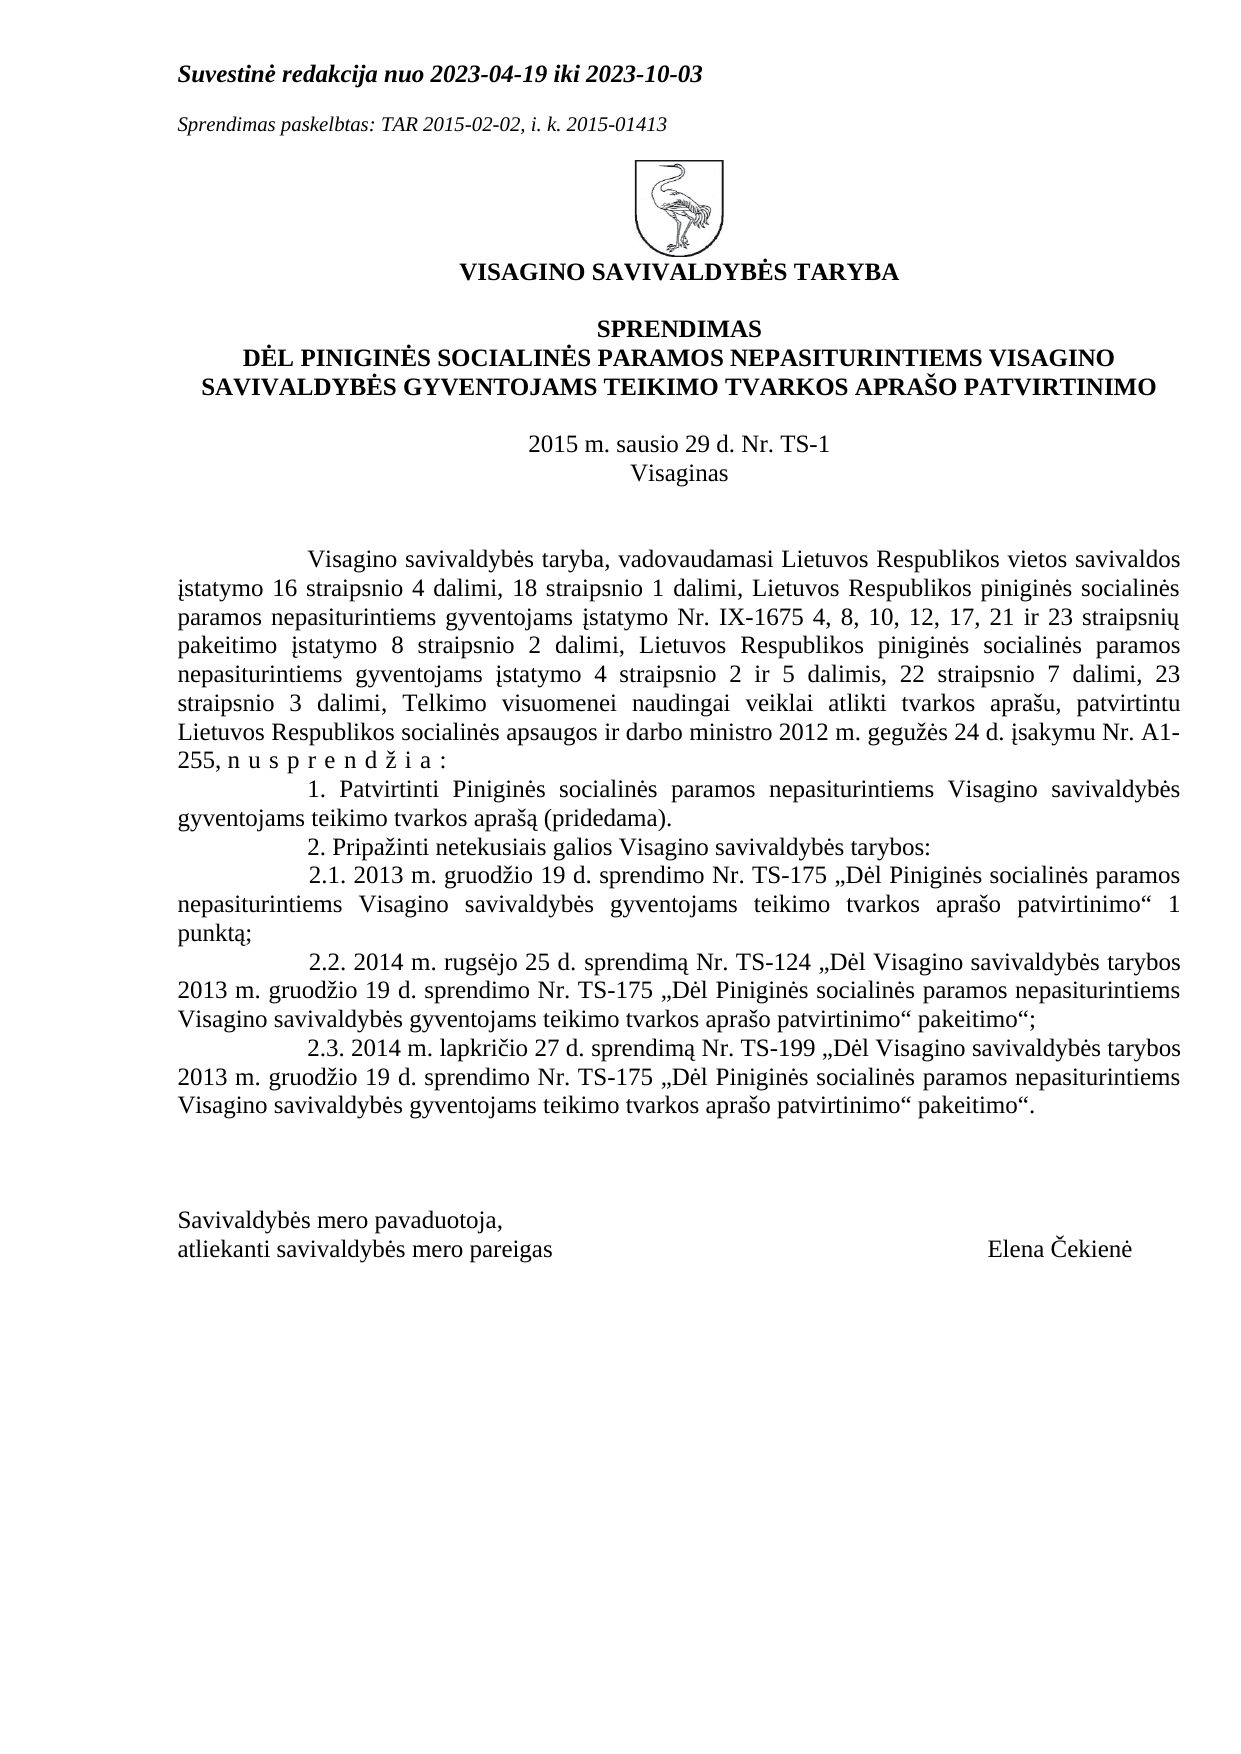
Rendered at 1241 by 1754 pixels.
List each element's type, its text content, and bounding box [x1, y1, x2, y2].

text Visagino savivaldybės taryba [177, 257, 1181, 286]
text 2. Pripažinti netekusiais galios Visagino savivaldybės tarybos: [177, 832, 1181, 861]
text Sprendimas paskelbtas: TAR 2015-02-02, i. k. 2015-01413 [177, 112, 1181, 136]
text 2.3. 2014 m. lapkričio 27 d. sprendimą Nr. TS-199 „Dėl Visagino savivaldybės tarybos 2013 m. gruodžio 19 d. sprendimo Nr. TS-175 „Dėl Piniginės socialinės paramos nepasiturintiems Visagino savivaldybės gyventojams teikimo tvarkos aprašo patvirtinimo“ pakeitimo“. [177, 1033, 1181, 1119]
text atliekanti savivaldybės mero pareigas Elena Čekienė [177, 1234, 1181, 1263]
text Dėl PINIGINĖS SOCIALINĖS PARAMOS NEPASITURINTIEMS VISAGINO SAVIVALDYBĖS GYVENTOJAMS TEIKIMO TVARKOS APRAŠO PATVIRTINIMO [177, 343, 1181, 401]
text 2015 m. sausio 29 d. Nr. TS-1 [177, 429, 1181, 458]
text Visagino savivaldybės taryba, vadovaudamasi Lietuvos Respublikos vietos savivaldos įstatymo 16 straipsnio 4 dalimi, 18 straipsnio 1 dalimi, Lietuvos Respublikos piniginės socialinės paramos nepasiturintiems gyventojams įstatymo Nr. IX-1675 4, 8, 10, 12, 17, 21 ir 23 straipsnių pakeitimo įstatymo 8 straipsnio 2 dalimi, Lietuvos Respublikos piniginės socialinės paramos nepasiturintiems gyventojams įstatymo 4 straipsnio 2 ir 5 dalimis, 22 straipsnio 7 dalimi, 23 straipsnio 3 dalimi, Telkimo visuomenei naudingai veiklai atlikti tvarkos aprašu, patvirtintu Lietuvos Respublikos socialinės apsaugos ir darbo ministro 2012 m. gegužės 24 d. įsakymu Nr. A1-255, nusprendžia: [177, 544, 1181, 774]
text 2.1. 2013 m. gruodžio 19 d. sprendimo Nr. TS-175 „Dėl Piniginės socialinės paramos nepasiturintiems Visagino savivaldybės gyventojams teikimo tvarkos aprašo patvirtinimo“ 1 punktą; [177, 861, 1181, 947]
text Visaginas [177, 458, 1181, 487]
text Savivaldybės mero pavaduotoja, [177, 1206, 1181, 1234]
text 2.2. 2014 m. rugsėjo 25 d. sprendimą Nr. TS-124 „Dėl Visagino savivaldybės tarybos 2013 m. gruodžio 19 d. sprendimo Nr. TS-175 „Dėl Piniginės socialinės paramos nepasiturintiems Visagino savivaldybės gyventojams teikimo tvarkos aprašo patvirtinimo“ pakeitimo“; [177, 947, 1181, 1033]
text 1. Patvirtinti Piniginės socialinės paramos nepasiturintiems Visagino savivaldybės gyventojams teikimo tvarkos aprašą (pridedama). [177, 774, 1181, 832]
text Suvestinė redakcija nuo 2023-04-19 iki 2023-10-03 [177, 59, 1181, 88]
text sprendimas [177, 314, 1181, 343]
